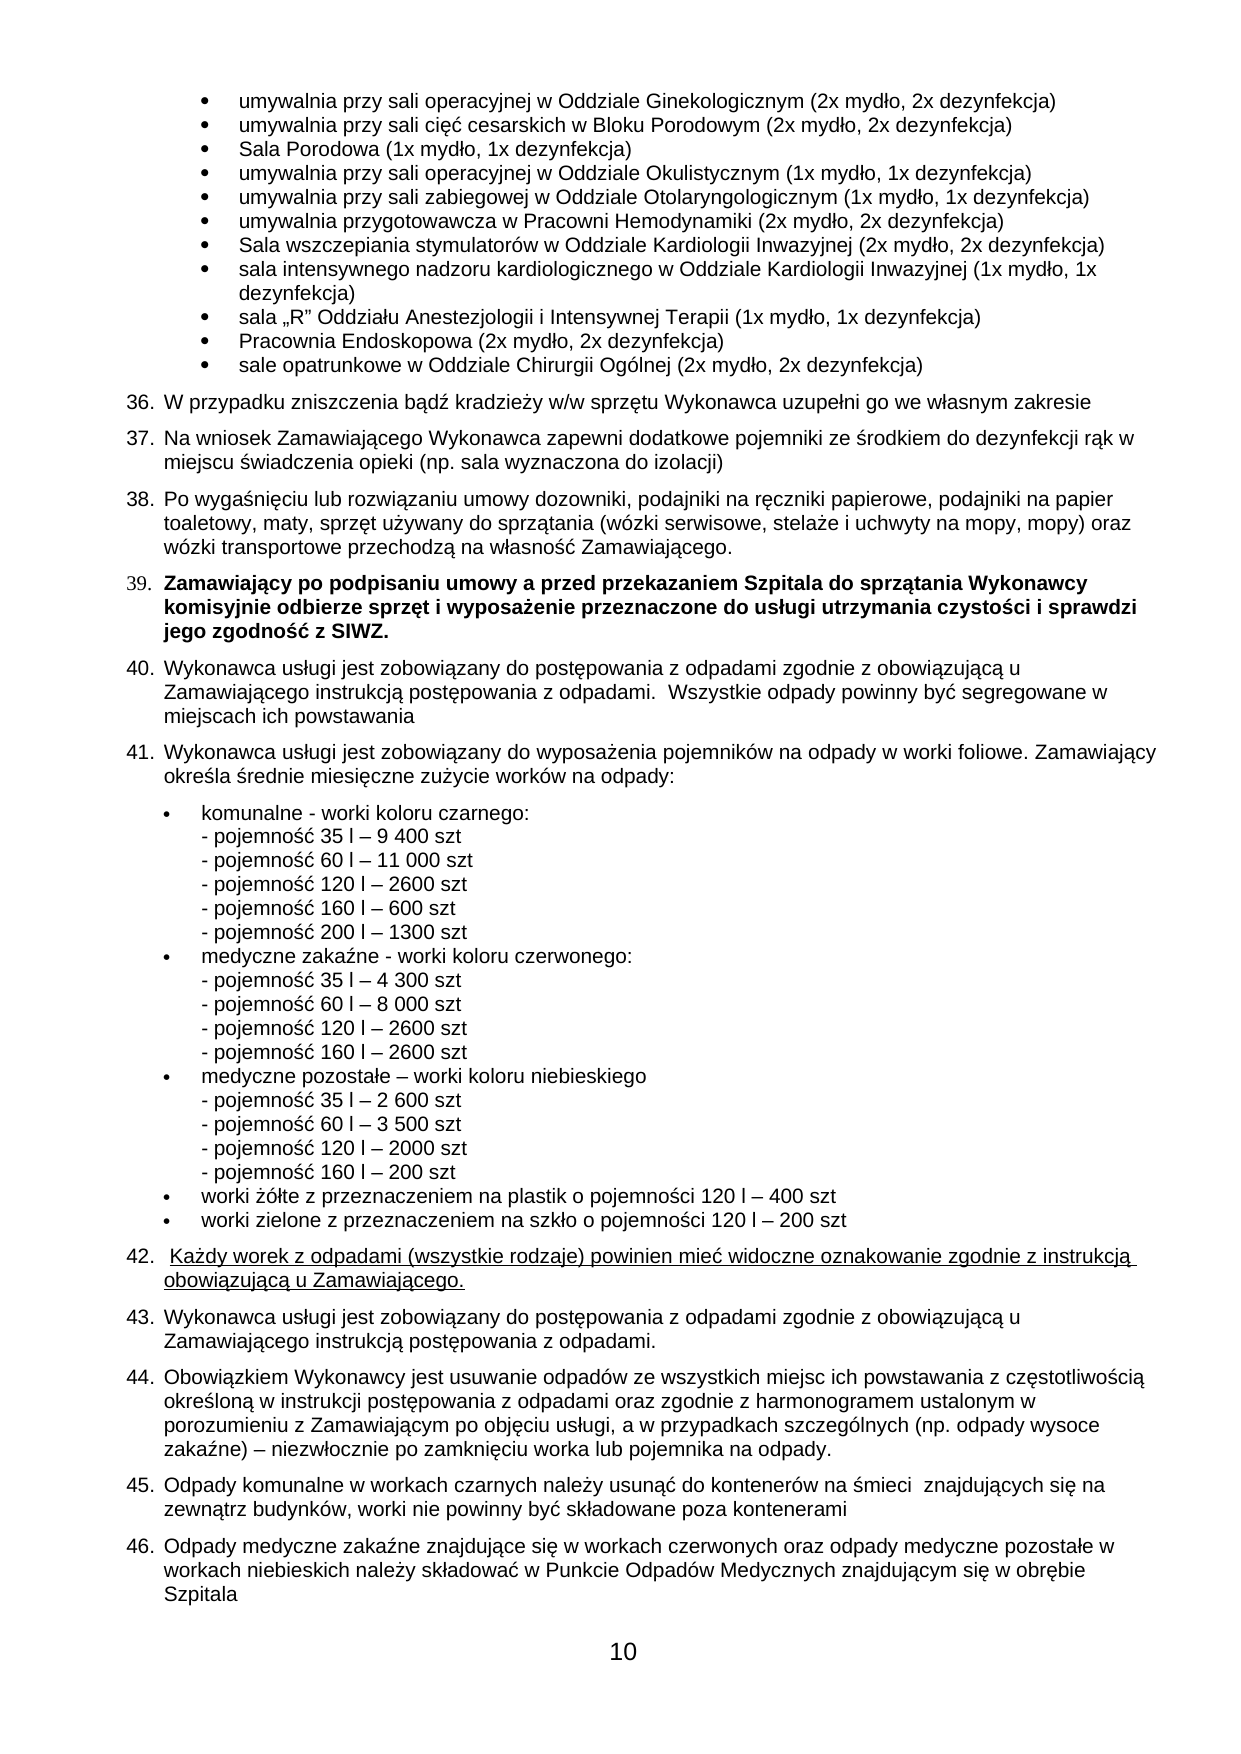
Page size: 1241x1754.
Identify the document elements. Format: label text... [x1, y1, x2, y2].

list W przypadku zniszczenia bądź kradzieży w/w sprzętu Wykonawca uzupełni go we własnym zakresie [126, 390, 1157, 414]
list sale opatrunkowe w Oddziale Chirurgii Ogólnej (2x mydło, 2x dezynfekcja) [201, 353, 1157, 377]
list komunalne - worki koloru czarnego: [163, 800, 1157, 824]
list - pojemność 35 l – 9 400 szt [163, 824, 1157, 848]
list Sala Porodowa (1x mydło, 1x dezynfekcja) [201, 137, 1157, 161]
list - pojemność 160 l – 200 szt [163, 1160, 1157, 1184]
list umywalnia przy sali operacyjnej w Oddziale Okulistycznym (1x mydło, 1x dezynfekcja) [201, 161, 1157, 185]
list Po wygaśnięciu lub rozwiązaniu umowy dozowniki, podajniki na ręczniki papierowe, podajniki na papier toaletowy, maty, sprzęt używany do sprzątania (wózki serwisowe, stelaże i uchwyty na mopy, mopy) oraz wózki transportowe przechodzą na własność Zamawiającego. [126, 487, 1157, 558]
list worki żółte z przeznaczeniem na plastik o pojemności 120 l – 400 szt [163, 1184, 1157, 1208]
list worki zielone z przeznaczeniem na szkło o pojemności 120 l – 200 szt [163, 1208, 1157, 1232]
list sala intensywnego nadzoru kardiologicznego w Oddziale Kardiologii Inwazyjnej (1x mydło, 1x dezynfekcja) [201, 257, 1157, 305]
list - pojemność 120 l – 2600 szt [163, 872, 1157, 896]
list Zamawiający po podpisaniu umowy a przed przekazaniem Szpitala do sprzątania Wykonawcy komisyjnie odbierze sprzęt i wyposażenie przeznaczone do usługi utrzymania czystości i sprawdzi jego zgodność z SIWZ. [126, 571, 1157, 643]
list - pojemność 160 l – 2600 szt [163, 1040, 1157, 1064]
list umywalnia przy sali operacyjnej w Oddziale Ginekologicznym (2x mydło, 2x dezynfekcja) [201, 88, 1157, 113]
list - pojemność 200 l – 1300 szt [163, 920, 1157, 944]
list Wykonawca usługi jest zobowiązany do wyposażenia pojemników na odpady w worki foliowe. Zamawiający określa średnie miesięczne zużycie worków na odpady: [126, 740, 1157, 788]
list - pojemność 120 l – 2000 szt [163, 1136, 1157, 1160]
list Na wniosek Zamawiającego Wykonawca zapewni dodatkowe pojemniki ze środkiem do dezynfekcji rąk w miejscu świadczenia opieki (np. sala wyznaczona do izolacji) [126, 426, 1157, 474]
list umywalnia przy sali cięć cesarskich w Bloku Porodowym (2x mydło, 2x dezynfekcja) [201, 113, 1157, 137]
list umywalnia przy sali zabiegowej w Oddziale Otolaryngologicznym (1x mydło, 1x dezynfekcja) [201, 185, 1157, 209]
list medyczne zakaźne - worki koloru czerwonego: [163, 944, 1157, 968]
list sala „R” Oddziału Anestezjologii i Intensywnej Terapii (1x mydło, 1x dezynfekcja) [201, 305, 1157, 329]
list medyczne pozostałe – worki koloru niebieskiego [163, 1064, 1157, 1088]
list Każdy worek z odpadami (wszystkie rodzaje) powinien mieć widoczne oznakowanie zgodnie z instrukcją obowiązującą u Zamawiającego. [126, 1244, 1157, 1292]
list - pojemność 35 l – 2 600 szt [163, 1088, 1157, 1112]
list - pojemność 60 l – 11 000 szt [163, 848, 1157, 872]
list - pojemność 120 l – 2600 szt [163, 1016, 1157, 1040]
list - pojemność 60 l – 8 000 szt [163, 992, 1157, 1016]
list umywalnia przygotowawcza w Pracowni Hemodynamiki (2x mydło, 2x dezynfekcja) [201, 209, 1157, 233]
list Odpady medyczne zakaźne znajdujące się w workach czerwonych oraz odpady medyczne pozostałe w workach niebieskich należy składować w Punkcie Odpadów Medycznych znajdującym się w obrębie Szpitala [126, 1534, 1157, 1606]
list Sala wszczepiania stymulatorów w Oddziale Kardiologii Inwazyjnej (2x mydło, 2x dezynfekcja) [201, 233, 1157, 257]
list Obowiązkiem Wykonawcy jest usuwanie odpadów ze wszystkich miejsc ich powstawania z częstotliwością określoną w instrukcji postępowania z odpadami oraz zgodnie z harmonogramem ustalonym w porozumieniu z Zamawiającym po objęciu usługi, a w przypadkach szczególnych (np. odpady wysoce zakaźne) – niezwłocznie po zamknięciu worka lub pojemnika na odpady. [126, 1365, 1157, 1461]
list Wykonawca usługi jest zobowiązany do postępowania z odpadami zgodnie z obowiązującą u Zamawiającego instrukcją postępowania z odpadami. [126, 1304, 1157, 1352]
list - pojemność 35 l – 4 300 szt [163, 968, 1157, 992]
list Wykonawca usługi jest zobowiązany do postępowania z odpadami zgodnie z obowiązującą u Zamawiającego instrukcją postępowania z odpadami. Wszystkie odpady powinny być segregowane w miejscach ich powstawania [126, 656, 1157, 727]
list Pracownia Endoskopowa (2x mydło, 2x dezynfekcja) [201, 329, 1157, 353]
list Odpady komunalne w workach czarnych należy usunąć do kontenerów na śmieci znajdujących się na zewnątrz budynków, worki nie powinny być składowane poza kontenerami [126, 1473, 1157, 1521]
list - pojemność 60 l – 3 500 szt [163, 1112, 1157, 1136]
list - pojemność 160 l – 600 szt [163, 896, 1157, 920]
